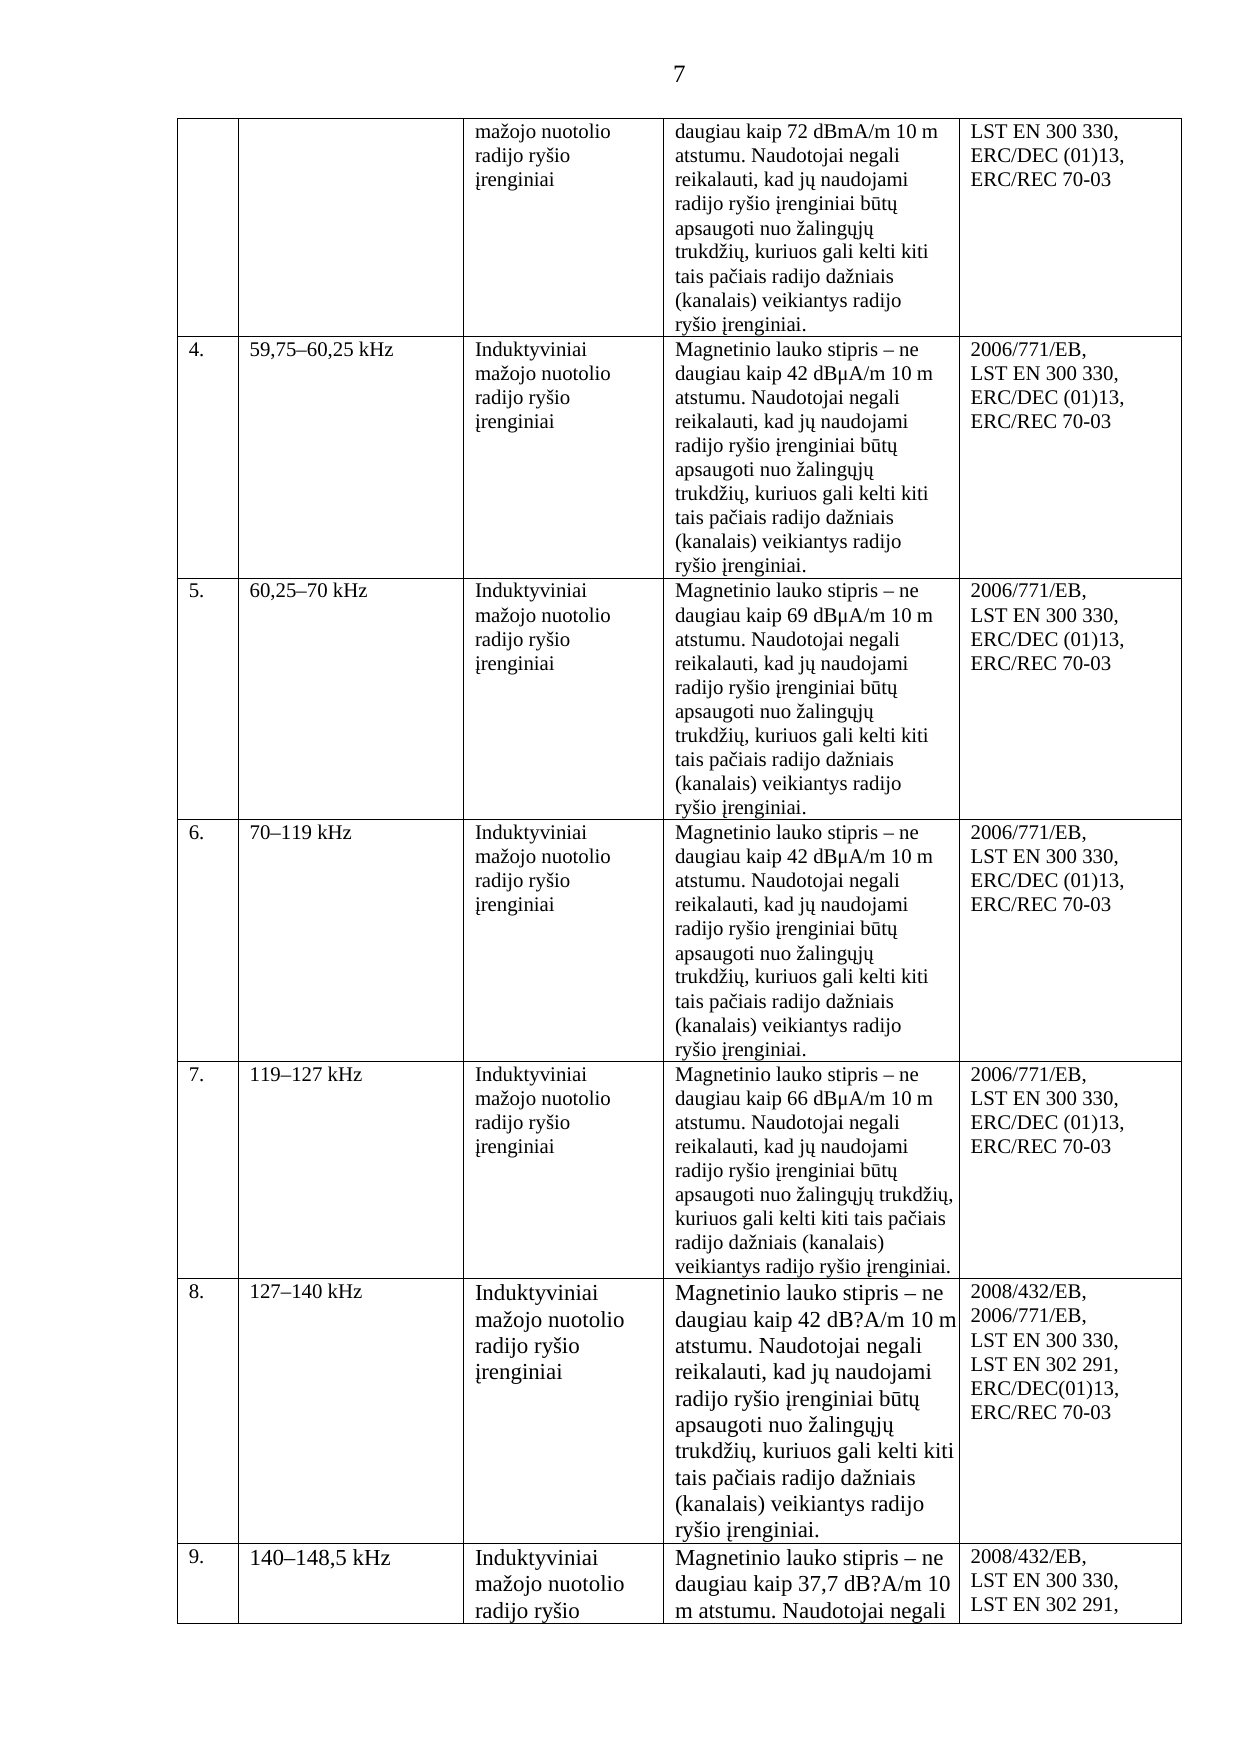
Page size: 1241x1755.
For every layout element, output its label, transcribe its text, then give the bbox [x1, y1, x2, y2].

table_cell 127–140 kHz [239, 1279, 463, 1543]
table_cell LST EN 300 330, ERC/DEC (01)13, ERC/REC 70-03 [960, 119, 1181, 336]
table_cell Magnetinio lauko stipris – ne daugiau kaip 37,7 dB?miuA/m 10 m atstumu. Naudotojai negali reikalauti, kad jų naudojami radijo ryšio įrenginiai būtų apsaugoti nuo žalingųjų trukdžių, kuriuos gali kelti kiti tais pačiais radijo dažniais (kanalais) veikiantys radijo ryšio įrenginiai. [664, 1544, 959, 1623]
table_cell 119–127 kHz [239, 1062, 463, 1278]
table_cell 2006/771/EB, LST EN 300 330, ERC/DEC (01)13, ERC/REC 70-03 [960, 337, 1181, 577]
table_cell daugiau kaip 72 dBmA/m 10 m atstumu. Naudotojai negali reikalauti, kad jų naudojami radijo ryšio įrenginiai būtų apsaugoti nuo žalingųjų trukdžių, kuriuos gali kelti kiti tais pačiais radijo dažniais (kanalais) veikiantys radijo ryšio įrenginiai. [664, 119, 959, 336]
table_cell Induktyviniai mažojo nuotolio radijo ryšio [464, 1544, 663, 1623]
table_cell Magnetinio lauko stipris – ne daugiau kaip 42 dBμA/m 10 m atstumu. Naudotojai negali reikalauti, kad jų naudojami radijo ryšio įrenginiai būtų apsaugoti nuo žalingųjų trukdžių, kuriuos gali kelti kiti tais pačiais radijo dažniais (kanalais) veikiantys radijo ryšio įrenginiai. [664, 337, 959, 577]
table_cell 4. [178, 337, 238, 577]
table_cell 7. [178, 1062, 238, 1278]
table_cell mažojo nuotolio radijo ryšio įrenginiai [464, 119, 663, 336]
table_cell Magnetinio lauko stipris – ne daugiau kaip 42 dB?miuA/m 10 m atstumu. Naudotojai negali reikalauti, kad jų naudojami radijo ryšio įrenginiai būtų apsaugoti nuo žalingųjų trukdžių, kuriuos gali kelti kiti tais pačiais radijo dažniais (kanalais) veikiantys radijo ryšio įrenginiai. [664, 1279, 959, 1543]
table_cell Induktyviniai mažojo nuotolio radijo ryšio įrenginiai [464, 1062, 663, 1278]
table_cell Induktyviniai mažojo nuotolio radijo ryšio įrenginiai [464, 820, 663, 1061]
table_cell Magnetinio lauko stipris – ne daugiau kaip 66 dBμA/m 10 m atstumu. Naudotojai negali reikalauti, kad jų naudojami radijo ryšio įrenginiai būtų apsaugoti nuo žalingųjų trukdžių, kuriuos gali kelti kiti tais pačiais radijo dažniais (kanalais) veikiantys radijo ryšio įrenginiai. [664, 1062, 959, 1278]
table_cell 2006/771/EB, LST EN 300 330, ERC/DEC (01)13, ERC/REC 70-03 [960, 820, 1181, 1061]
table_cell [178, 119, 238, 336]
table_cell 70–119 kHz [239, 820, 463, 1061]
table_cell 9. [178, 1544, 238, 1623]
table_cell 2006/771/EB, LST EN 300 330, ERC/DEC (01)13, ERC/REC 70-03 [960, 579, 1181, 819]
table_cell Magnetinio lauko stipris – ne daugiau kaip 42 dBμA/m 10 m atstumu. Naudotojai negali reikalauti, kad jų naudojami radijo ryšio įrenginiai būtų apsaugoti nuo žalingųjų trukdžių, kuriuos gali kelti kiti tais pačiais radijo dažniais (kanalais) veikiantys radijo ryšio įrenginiai. [664, 820, 959, 1061]
table_cell Induktyviniai mažojo nuotolio radijo ryšio įrenginiai [464, 337, 663, 577]
table_cell Induktyviniai mažojo nuotolio radijo ryšio įrenginiai [464, 579, 663, 819]
table_cell 2008/432/EB, LST EN 300 330, LST EN 302 291, [960, 1544, 1181, 1623]
table_cell 2008/432/EB, 2006/771/EB, LST EN 300 330, LST EN 302 291, ERC/DEC(01)13, ERC/REC 70-03 [960, 1279, 1181, 1543]
table_cell 8. [178, 1279, 238, 1543]
table_cell 60,25–70 kHz [239, 579, 463, 819]
table_cell 140–148,5 kHz [239, 1544, 463, 1623]
table_cell 2006/771/EB, LST EN 300 330, ERC/DEC (01)13, ERC/REC 70-03 [960, 1062, 1181, 1278]
table_cell [239, 119, 463, 336]
table_cell 6. [178, 820, 238, 1061]
table_cell Induktyviniai mažojo nuotolio radijo ryšio įrenginiai [464, 1279, 663, 1543]
table_cell 59,75–60,25 kHz [239, 337, 463, 577]
table_cell 5. [178, 579, 238, 819]
table_cell Magnetinio lauko stipris – ne daugiau kaip 69 dBμA/m 10 m atstumu. Naudotojai negali reikalauti, kad jų naudojami radijo ryšio įrenginiai būtų apsaugoti nuo žalingųjų trukdžių, kuriuos gali kelti kiti tais pačiais radijo dažniais (kanalais) veikiantys radijo ryšio įrenginiai. [664, 579, 959, 819]
